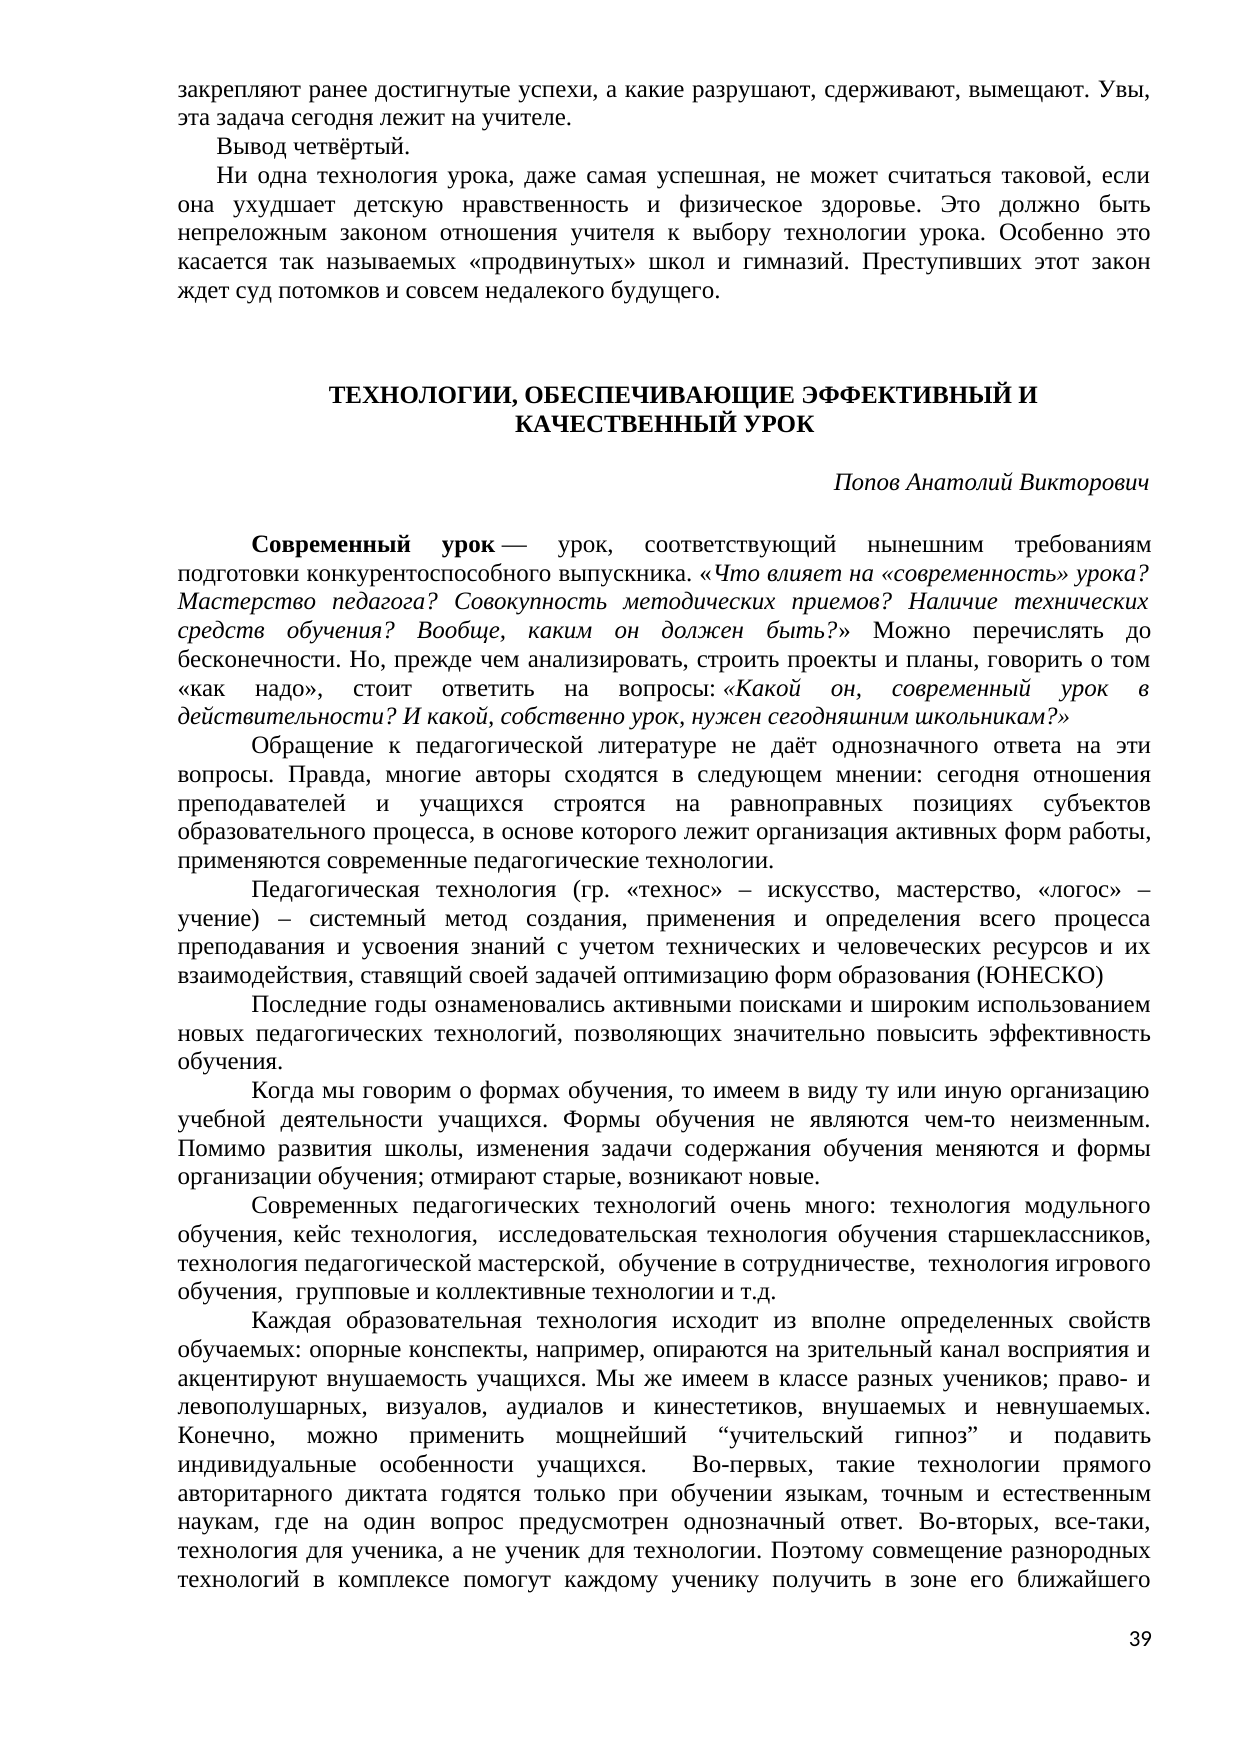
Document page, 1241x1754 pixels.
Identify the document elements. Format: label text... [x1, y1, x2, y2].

text Каждая образовательная технология исходит из вполне определенных свойств обучаемых: опорные конспекты, например, опираются на зрительный канал восприятия и акцентируют внушаемость учащихся. Мы же имеем в классе разных учеников; право- и левополушарных, визуалов, аудиалов и кинестетиков, внушаемых и невнушаемых. Конечно, можно применить мощнейший “учительский гипноз” и подавить индивидуальные особенности учащихся. Во-первых, такие технологии прямого авторитарного диктата годятся только при обучении языкам, точным и естественным наукам, где на один вопрос предусмотрен однозначный ответ. Во-вторых, все-таки, технология для ученика, а не ученик для технологии. Поэтому совмещение разнородных технологий в комплексе помогут каждому ученику получить в зоне его ближайшего [177, 1305, 1152, 1593]
text Современный урок — урок, соответствующий нынешним требованиям подготовки конкурентоспособного выпускника. «Что влияет на «современность» урока? Мастерство педагога? Совокупность методических приемов? Наличие технических средств обучения? Вообще, каким он должен быть?» Можно перечислять до бесконечности. Но, прежде чем анализировать, строить проекты и планы, говорить о том «как надо», стоит ответить на вопросы: «Какой он, современный урок в действительности? И какой, собственно урок, нужен сегодняшним школьникам?» [177, 529, 1152, 730]
text Обращение к педагогической литературе не даёт однозначного ответа на эти вопросы. Правда, многие авторы сходятся в следующем мнении: сегодня отношения преподавателей и учащихся строятся на равноправных позициях субъектов образовательного процесса, в основе которого лежит организация активных форм работы, применяются современные педагогические технологии. [177, 730, 1152, 874]
text Ни одна технология урока, даже самая успешная, не может считаться таковой, если она ухудшает детскую нравственность и физическое здоровье. Это должно быть непреложным законом отношения учителя к выбору технологии урока. Особенно это касается так называемых «продвинутых» школ и гимназий. Преступивших этот закон ждет суд потомков и совсем недалекого будущего. [177, 160, 1152, 304]
text Попов Анатолий Викторович [177, 467, 1152, 495]
text Педагогическая технология (гр. «технос» – искусство, мастерство, «логос» – учение) – системный метод создания, применения и определения всего процесса преподавания и усвоения знаний с учетом технических и человеческих ресурсов и их взаимодействия, ставящий своей задачей оптимизацию форм образования (ЮНЕСКО) [177, 874, 1152, 989]
text Вывод четвёртый. [177, 131, 1152, 160]
text Современных педагогических технологий очень много: технология модульного обучения, кейс технология, исследовательская технология обучения старшеклассников, технология педагогической мастерской, обучение в сотрудничестве, технология игрового обучения, групповые и коллективные технологии и т.д. [177, 1190, 1152, 1305]
text Последние годы ознаменовались активными поисками и широким использованием новых педагогических технологий, позволяющих значительно повысить эффективность обучения. [177, 989, 1152, 1075]
text Когда мы говорим о формах обучения, то имеем в виду ту или иную организацию учебной деятельности учащихся. Формы обучения не являются чем-то неизменным. Помимо развития школы, изменения задачи содержания обучения меняются и формы организации обучения; отмирают старые, возникают новые. [177, 1075, 1152, 1190]
text ТЕХНОЛОГИИ, ОБЕСПЕЧИВАЮЩИЕ ЭФФЕКТИВНЫЙ И КАЧЕСТВЕННЫЙ УРОК [177, 380, 1152, 438]
text закрепляют ранее достигнутые успехи, а какие разрушают, сдерживают, вымещают. Увы, эта задача сегодня лежит на учителе. [177, 74, 1152, 131]
